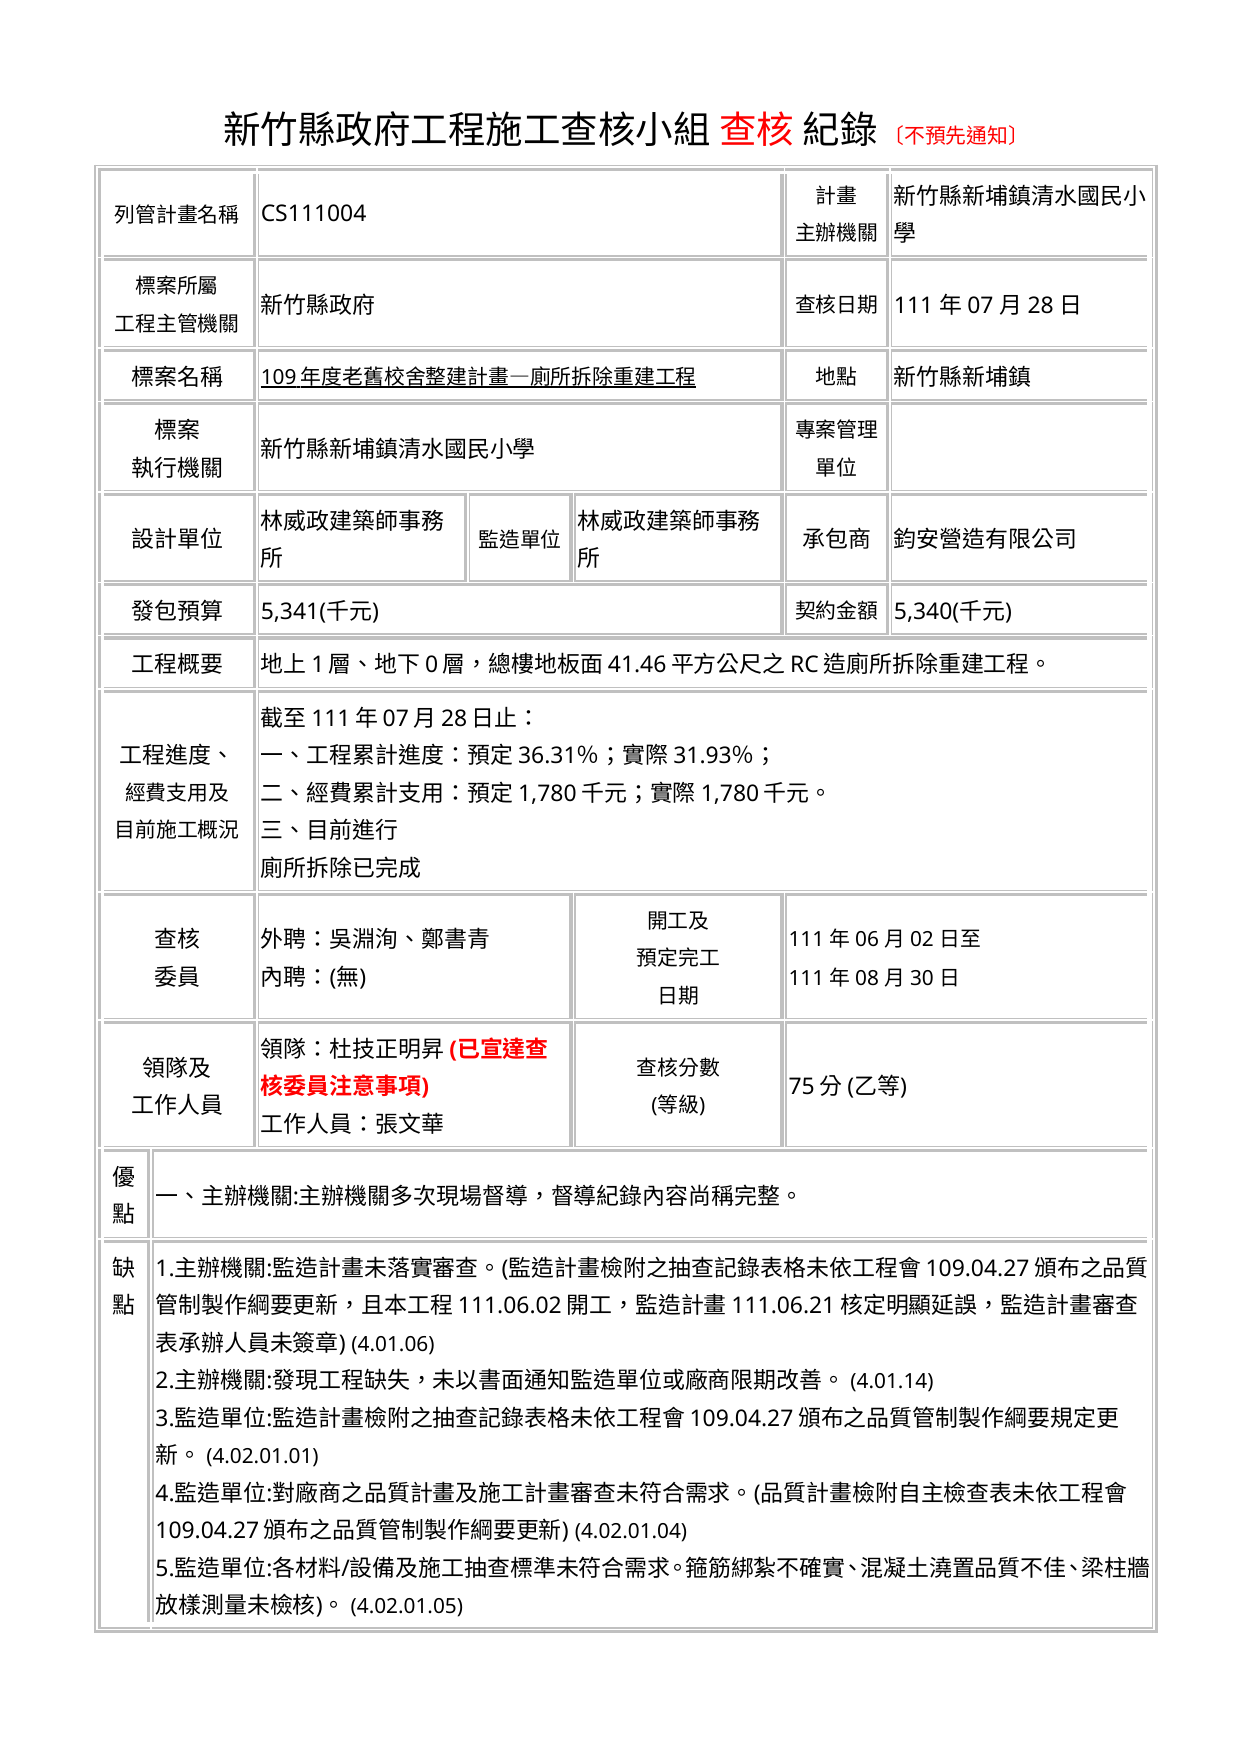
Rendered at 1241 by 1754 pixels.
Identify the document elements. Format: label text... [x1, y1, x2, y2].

table_cell 新竹縣政府 [259, 261, 780, 346]
table_cell 一、主辦機關:主辦機關多次現場督導，督導紀錄內容尚稱完整。 [150, 1146, 1154, 1236]
table_cell 5,340(千元) [889, 580, 1154, 633]
table_header 計畫 主辦機關 [784, 166, 889, 255]
text 新竹縣政府工程施工查核小組 查核 紀錄 〔不預先通知〕 [77, 89, 1175, 164]
table_cell 設計單位 [98, 490, 256, 580]
table_header CS111004 [256, 166, 783, 255]
table_cell 新竹縣新埔鎮清水國民小學 [259, 405, 780, 489]
table_cell 75分 (乙等) [784, 1018, 1154, 1146]
table_cell 優 點 [98, 1146, 150, 1236]
table_cell 工程概要 [98, 633, 256, 686]
table_cell [889, 399, 1154, 489]
table_cell 領隊：杜技正明昇 (已宣達查核委員注意事項) 工作人員：張文華 [259, 1024, 569, 1146]
table_cell 109年度老舊校舍整建計畫—廁所拆除重建工程 [259, 352, 780, 399]
table_header 新竹縣新埔鎮清水國民小學 [889, 166, 1154, 255]
table_cell 111 年 06 月 02 日至 111 年 08 月 30 日 [784, 890, 1154, 1018]
table_cell 5,341(千元) [259, 586, 780, 633]
table_cell 地上1層、地下0層，總樓地板面41.46平方公尺之RC造廁所拆除重建工程。 [256, 633, 1154, 686]
table_cell 查核日期 [787, 261, 886, 346]
table_cell 新竹縣新埔鎮 [889, 346, 1154, 399]
table_cell 截至111年07月28日止： 一、工程累計進度：預定 36.31％；實際 31.93％； 二、經費累計支用：預定 1,780千元；實際 1,780千元。 三、目前進行 廁所拆除已完成 [256, 686, 1154, 889]
table_cell 缺 點 [98, 1236, 150, 1627]
table_cell 林威政建築師事務所 [259, 496, 464, 580]
table_cell 標案名稱 [98, 346, 256, 399]
table_cell 領隊及 工作人員 [98, 1018, 256, 1146]
table_cell 契約金額 [787, 586, 886, 633]
table_cell 監造單位 [470, 496, 569, 580]
table_cell 鈞安營造有限公司 [889, 490, 1154, 580]
table_header 列管計畫名稱 [101, 171, 256, 255]
table_cell 工程進度、 經費支用及 目前施工概況 [98, 686, 256, 889]
table_cell 標案 執行機關 [98, 399, 256, 489]
table_cell 地點 [787, 352, 886, 399]
table_cell 標案所屬 工程主管機關 [98, 255, 256, 346]
table_cell 承包商 [787, 496, 886, 580]
table_cell 專案管理 單位 [787, 405, 886, 489]
table_cell 1.主辦機關:監造計畫未落實審查。(監造計畫檢附之抽查記錄表格未依工程會109.04.27頒布之品質管制製作綱要更新，且本工程111.06.02開工，監造計畫111.06.21核定明顯延誤，監造計畫審查表承辦人員未簽章) (4.01.06) 2.主辦機關:發現工程缺失，未以書面通知監造單位或廠商限期改善。 (4.01.14) 3.監造單位:監造計畫檢附之抽查記錄表格未依工程會109.04.27頒布之品質管制製作綱要規定更新。 (4.02.01.01) 4.監造單位:對廠商之品質計畫及施工計畫審查未符合需求。(品質計畫檢附自主檢查表未依工程會109.04.27頒布之品質管制製作綱要更新) (4.02.01.04) 5.監造單位:各材料/設備及施工抽查標準未符合需求。箍筋綁紮不確實、混凝土澆置品質不佳、梁柱牆放樣測量未檢核)。 (4.02.01.05) [150, 1236, 1154, 1627]
table_cell 外聘：吳淵洵、鄭書青 內聘：(無) [259, 896, 569, 1018]
table_cell 開工及 預定完工 日期 [576, 896, 780, 1018]
table_cell 查核分數 (等級) [576, 1024, 780, 1146]
table_cell 111 年 07 月 28 日 [889, 255, 1154, 346]
table_cell 林威政建築師事務所 [576, 496, 780, 580]
table_cell 發包預算 [98, 580, 256, 633]
table_cell 查核 委員 [98, 890, 256, 1018]
